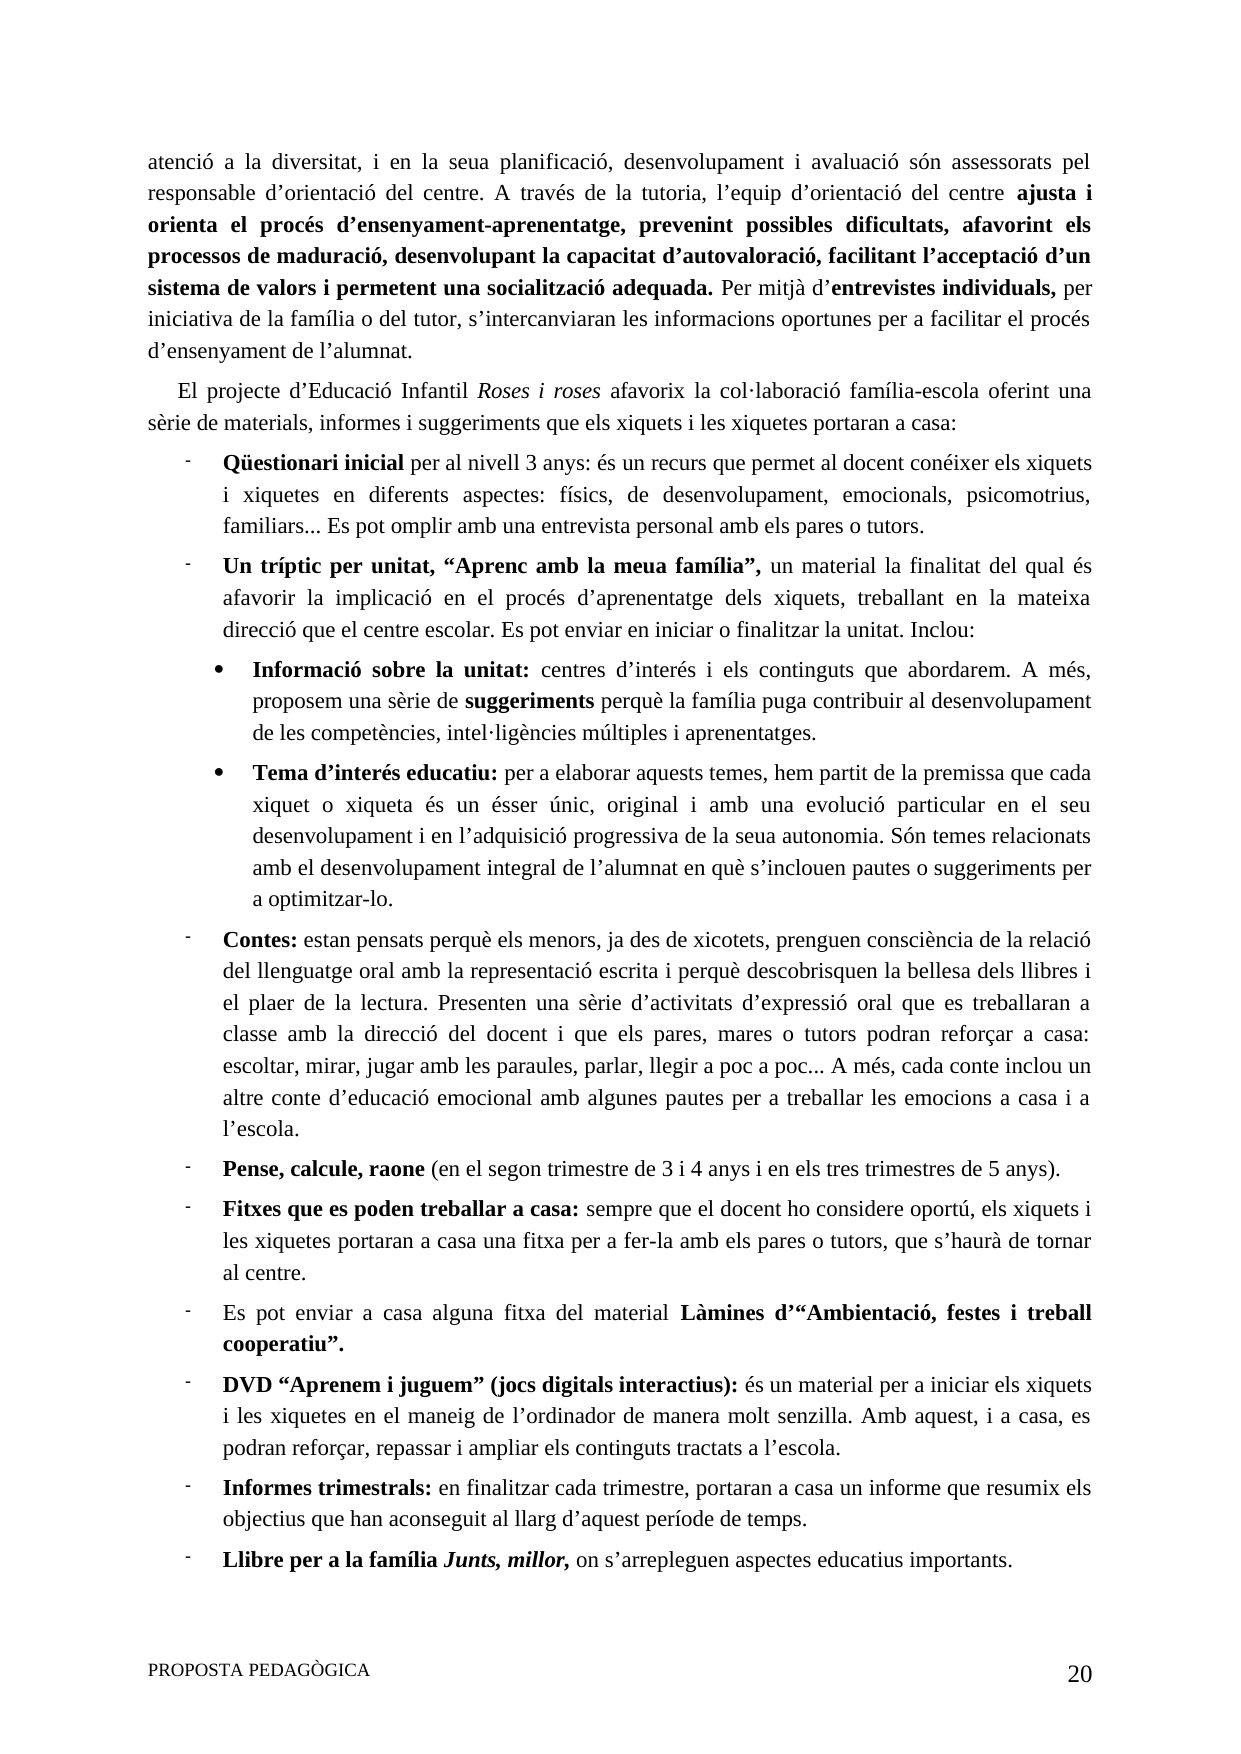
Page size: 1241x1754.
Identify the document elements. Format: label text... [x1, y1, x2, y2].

list Contes: estan pensats perquè els menors, ja des de xicotets, prenguen consciència de la relació del llenguatge oral amb la representació escrita i perquè descobrisquen la bellesa dels llibres i el plaer de la lectura. Presenten una sèrie d’activitats d’expressió oral que es treballaran a classe amb la direcció del docent i que els pares, mares o tutors podran reforçar a casa: escoltar, mirar, jugar amb les paraules, parlar, llegir a poc a poc... A més, cada conte inclou un altre conte d’educació emocional amb algunes pautes per a treballar les emocions a casa i a l’escola. [185, 926, 1092, 1141]
list Qüestionari inicial per al nivell 3 anys: és un recurs que permet al docent conéixer els xiquets i xiquetes en diferents aspectes: físics, de desenvolupament, emocionals, psicomotrius, familiars... Es pot omplir amb una entrevista personal amb els pares o tutors. [185, 449, 1092, 539]
list Pense, calcule, raone (en el segon trimestre de 3 i 4 anys i en els tres trimestres de 5 anys). [185, 1155, 1092, 1182]
text atenció a la diversitat, i en la seua planificació, desenvolupament i avaluació són assessorats pel responsable d’orientació del centre. A través de la tutoria, l’equip d’orientació del centre ajusta i orienta el procés d’ensenyament-aprenentatge, prevenint possibles dificultats, afavorint els processos de maduració, desenvolupant la capacitat d’autovaloració, facilitant l’acceptació d’un sistema de valors i permetent una socialització adequada. Per mitjà d’entrevistes individuals, per iniciativa de la família o del tutor, s’intercanviaran les informacions oportunes per a facilitar el procés d’ensenyament de l’alumnat. [148, 148, 1092, 363]
list Llibre per a la família Junts, millor, on s’arrepleguen aspectes educatius importants. [185, 1546, 1092, 1572]
list Tema d’interés educatiu: per a elaborar aquests temes, hem partit de la premissa que cada xiquet o xiqueta és un ésser únic, original i amb una evolució particular en el seu desenvolupament i en l’adquisició progressiva de la seua autonomia. Són temes relacionats amb el desenvolupament integral de l’alumnat en què s’inclouen pautes o suggeriments per a optimitzar-lo. [215, 759, 1092, 912]
list Informació sobre la unitat: centres d’interés i els continguts que abordarem. A més, proposem una sèrie de suggeriments perquè la família puga contribuir al desenvolupament de les competències, intel·ligències múltiples i aprenentatges. [215, 656, 1092, 745]
list DVD “Aprenem i juguem” (jocs digitals interactius): és un material per a iniciar els xiquets i les xiquetes en el maneig de l’ordinador de manera molt senzilla. Amb aquest, i a casa, es podran reforçar, repassar i ampliar els continguts tractats a l’escola. [185, 1371, 1092, 1460]
text El projecte d’Educació Infantil Roses i roses afavorix la col·laboració família-escola oferint una sèrie de materials, informes i suggeriments que els xiquets i les xiquetes portaran a casa: [148, 377, 1092, 435]
list Informes trimestrals: en finalitzar cada trimestre, portaran a casa un informe que resumix els objectius que han aconseguit al llarg d’aquest període de temps. [185, 1474, 1092, 1532]
list Un tríptic per unitat, “Aprenc amb la meua família”, un material la finalitat del qual és afavorir la implicació en el procés d’aprenentatge dels xiquets, treballant en la mateixa direcció que el centre escolar. Es pot enviar en iniciar o finalitzar la unitat. Inclou: [185, 553, 1092, 642]
list Fitxes que es poden treballar a casa: sempre que el docent ho considere oportú, els xiquets i les xiquetes portaran a casa una fitxa per a fer-la amb els pares o tutors, que s’haurà de tornar al centre. [185, 1196, 1092, 1285]
list Es pot enviar a casa alguna fitxa del material Làmines d’“Ambientació, festes i treball cooperatiu”. [185, 1299, 1092, 1357]
